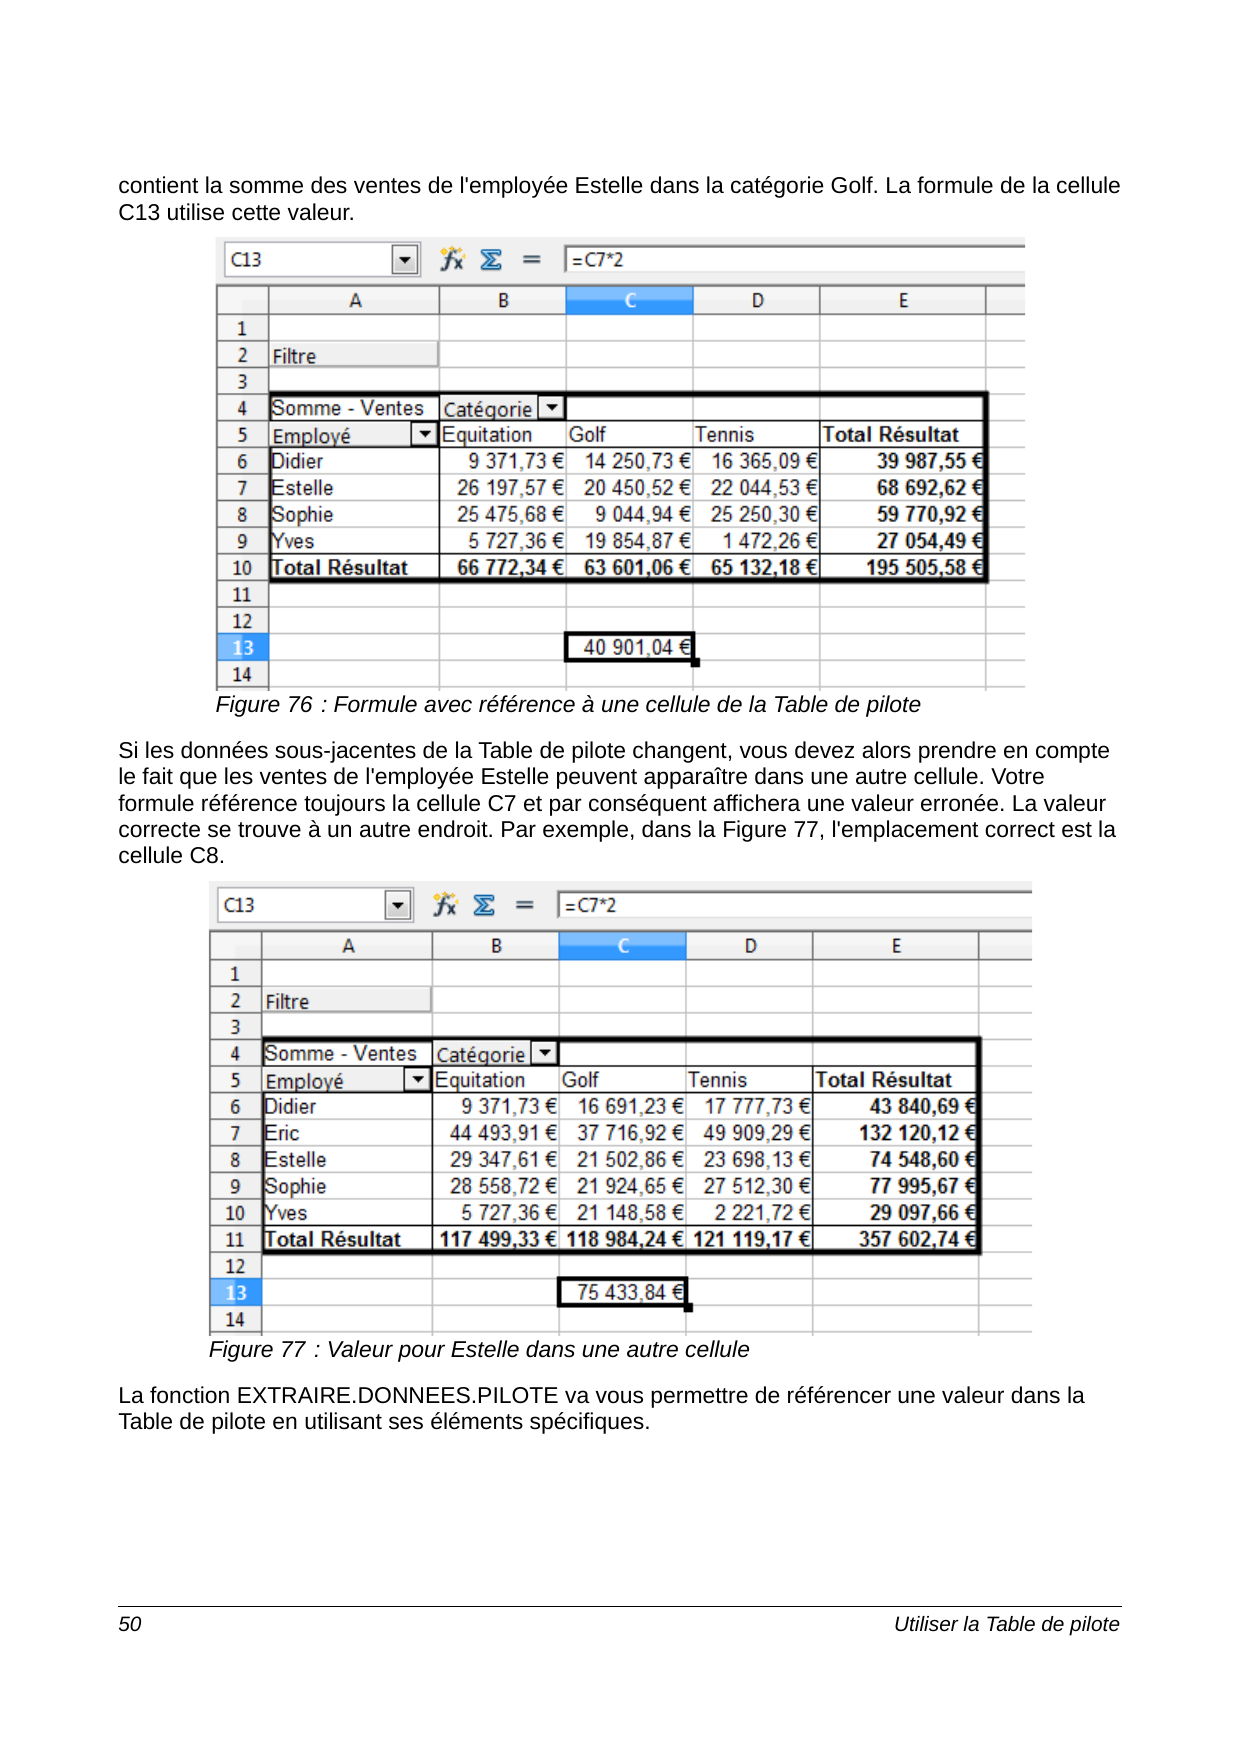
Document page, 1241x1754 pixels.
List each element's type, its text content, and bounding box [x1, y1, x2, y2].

text Figure 76 : Formule avec référence à une cellule de la Table de pilote [215, 691, 1025, 717]
text La fonction EXTRAIRE.DONNEES.PILOTE va vous permettre de référencer une valeur dans la Table de pilote en utilisant ses éléments spécifiques. [118, 1382, 1122, 1435]
text contient la somme des ventes de l'employée Estelle dans la catégorie Golf. La formule de la cellule C13 utilise cette valeur. [118, 172, 1122, 225]
text Figure 77 : Valeur pour Estelle dans une autre cellule [208, 1336, 1032, 1362]
text Si les données sous-jacentes de la Table de pilote changent, vous devez alors prendre en compte le fait que les ventes de l'employée Estelle peuvent apparaître dans une autre cellule. Votre formule référence toujours la cellule C7 et par conséquent affichera une valeur erronée. La valeur correcte se trouve à un autre endroit. Par exemple, dans la Figure 77, l'emplacement correct est la cellule C8. [118, 737, 1122, 869]
picture [208, 881, 1033, 1336]
picture [215, 237, 1025, 691]
